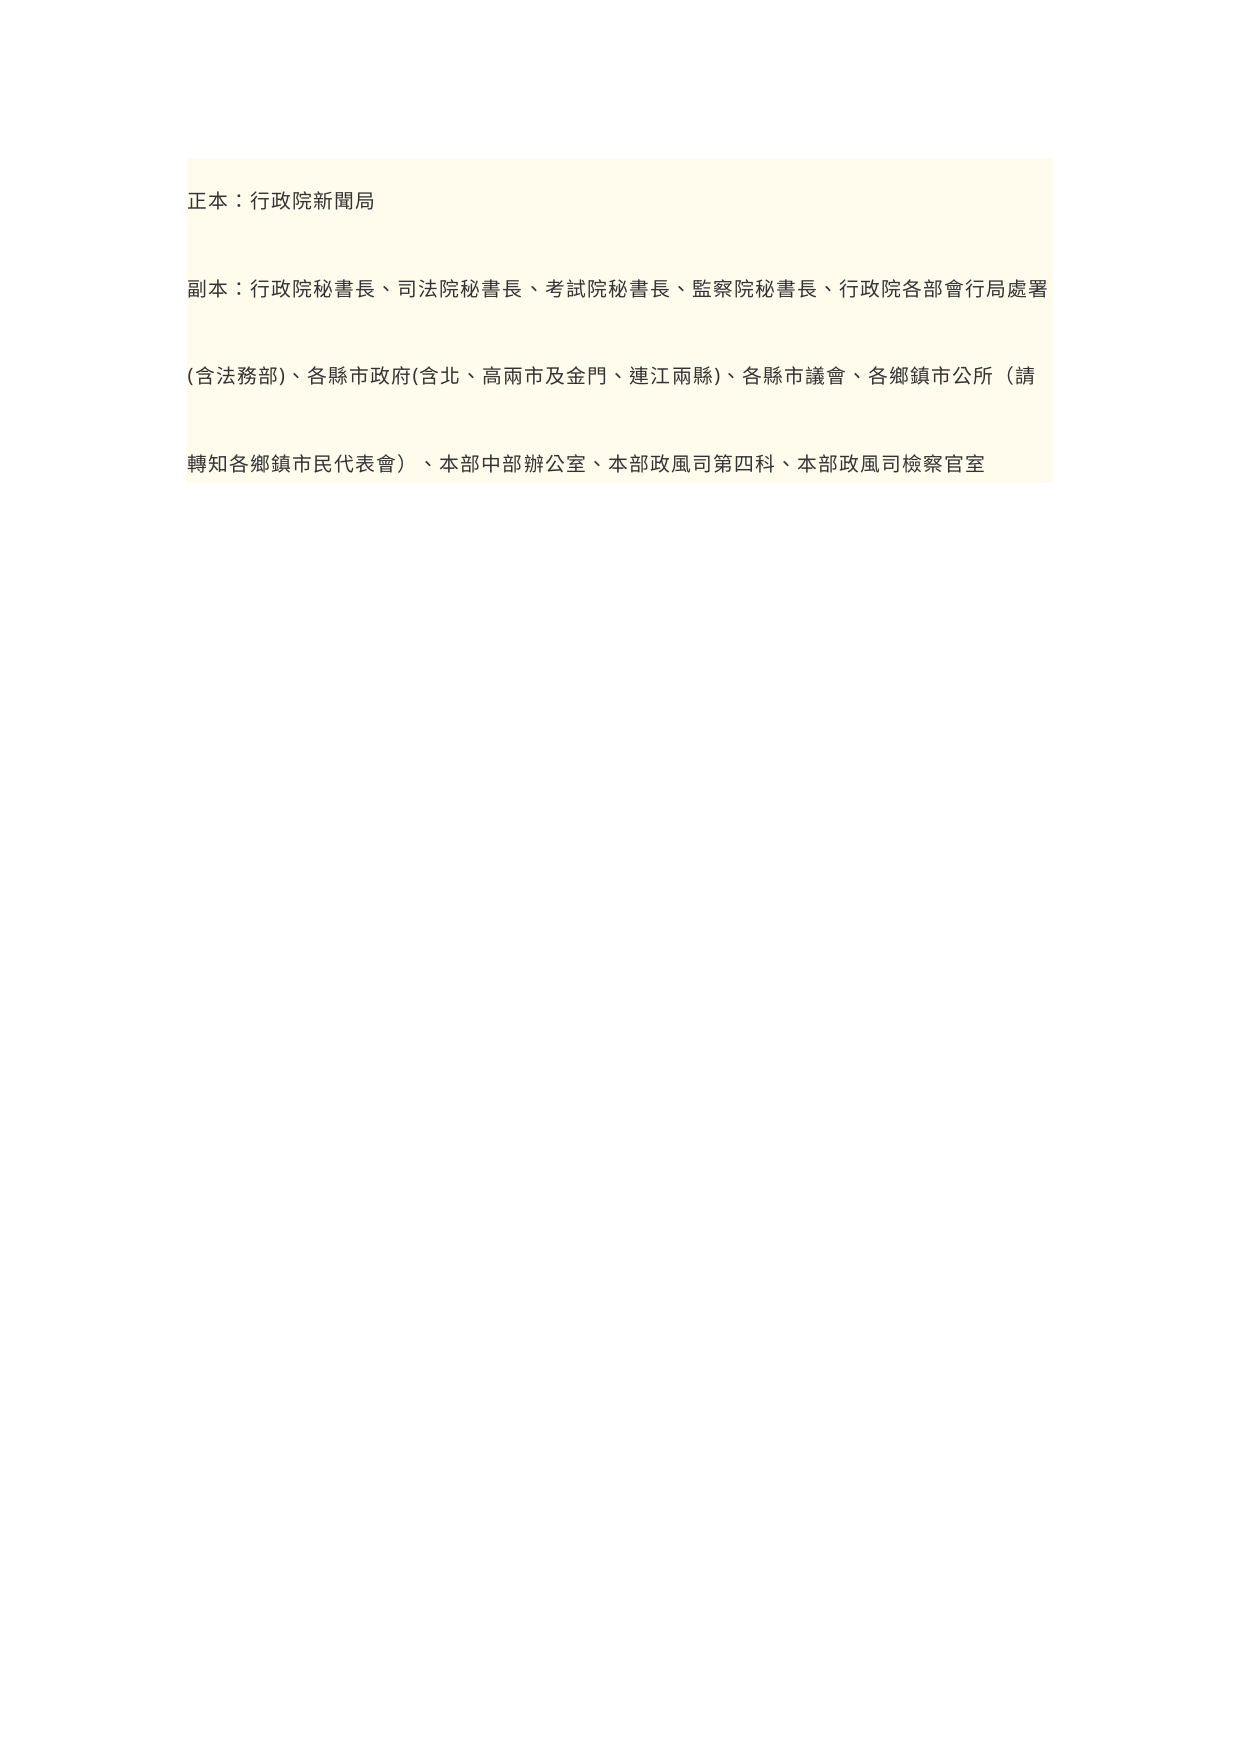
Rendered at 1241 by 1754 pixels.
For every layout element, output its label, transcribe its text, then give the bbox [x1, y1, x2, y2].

text 正本：行政院新聞局 副本：行政院秘書長、司法院秘書長、考試院秘書長、監察院秘書長、行政院各部會行局處署(含法務部)、各縣市政府(含北、高兩市及金門、連江兩縣)、各縣市議會、各鄉鎮市公所（請轉知各鄉鎮市民代表會）、本部中部辦公室、本部政風司第四科、本部政風司檢察官室 [187, 158, 1053, 483]
